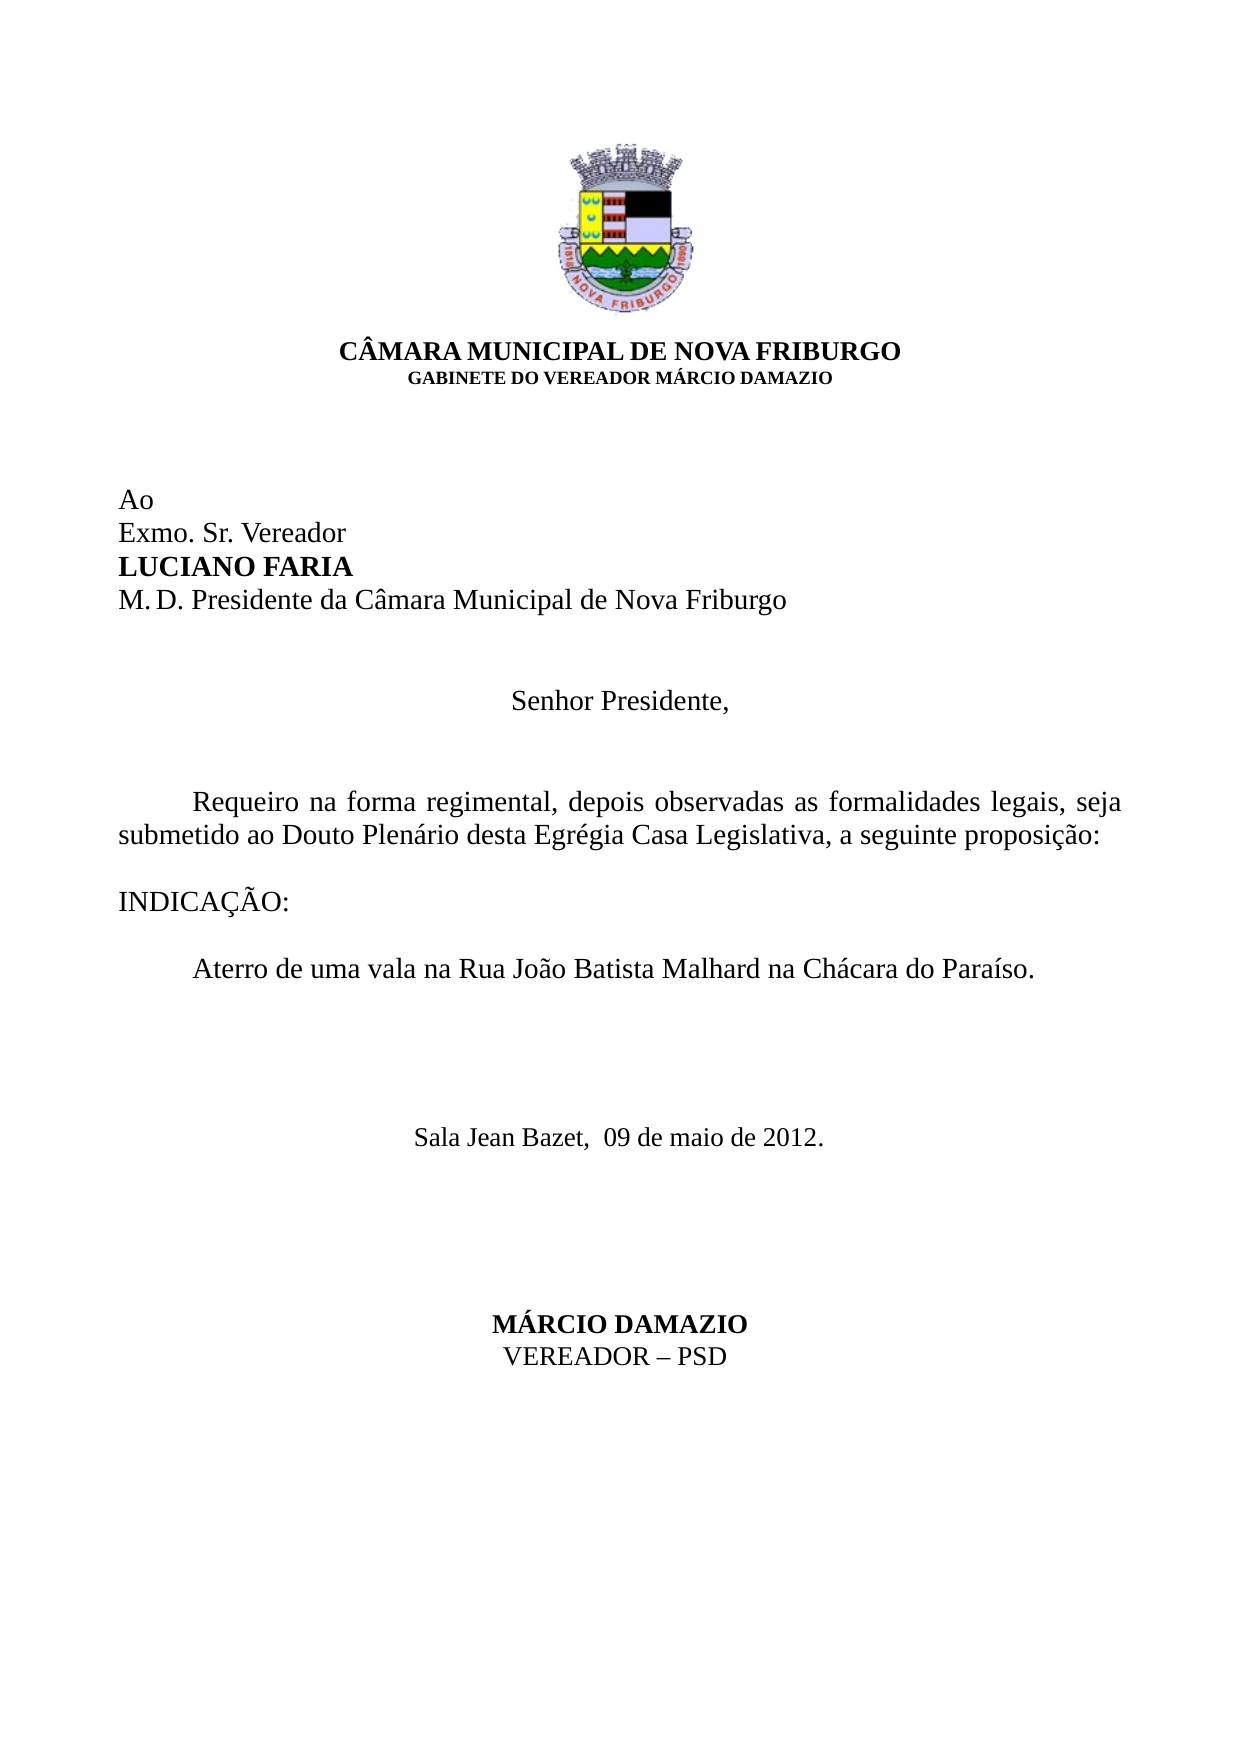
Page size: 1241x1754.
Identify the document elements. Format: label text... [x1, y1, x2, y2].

text GABINETE DO VEREADOR MÁRCIO DAMAZIO [118, 367, 1122, 388]
text VEREADOR – PSD [118, 1339, 1122, 1371]
picture [537, 127, 703, 327]
text Aterro de uma vala na Rua João Batista Malhard na Chácara do Paraíso. [118, 951, 1122, 985]
text Exmo. Sr. Vereador [118, 515, 1122, 549]
text CÂMARA MUNICIPAL DE NOVA FRIBURGO [118, 335, 1122, 367]
text INDICAÇÃO: [118, 884, 1122, 918]
text Senhor Presidente, [118, 683, 1122, 717]
text Requeiro na forma regimental, depois observadas as formalidades legais, seja submetido ao Douto Plenário desta Egrégia Casa Legislativa, a seguinte proposição: [118, 784, 1122, 851]
text MÁRCIO DAMAZIO [118, 1308, 1122, 1339]
text Sala Jean Bazet, 09 de maio de 2012. [118, 1119, 1122, 1153]
list D. Presidente da Câmara Municipal de Nova Friburgo [118, 582, 1122, 616]
text Ao [118, 482, 1122, 515]
text LUCIANO FARIA [118, 549, 1122, 582]
